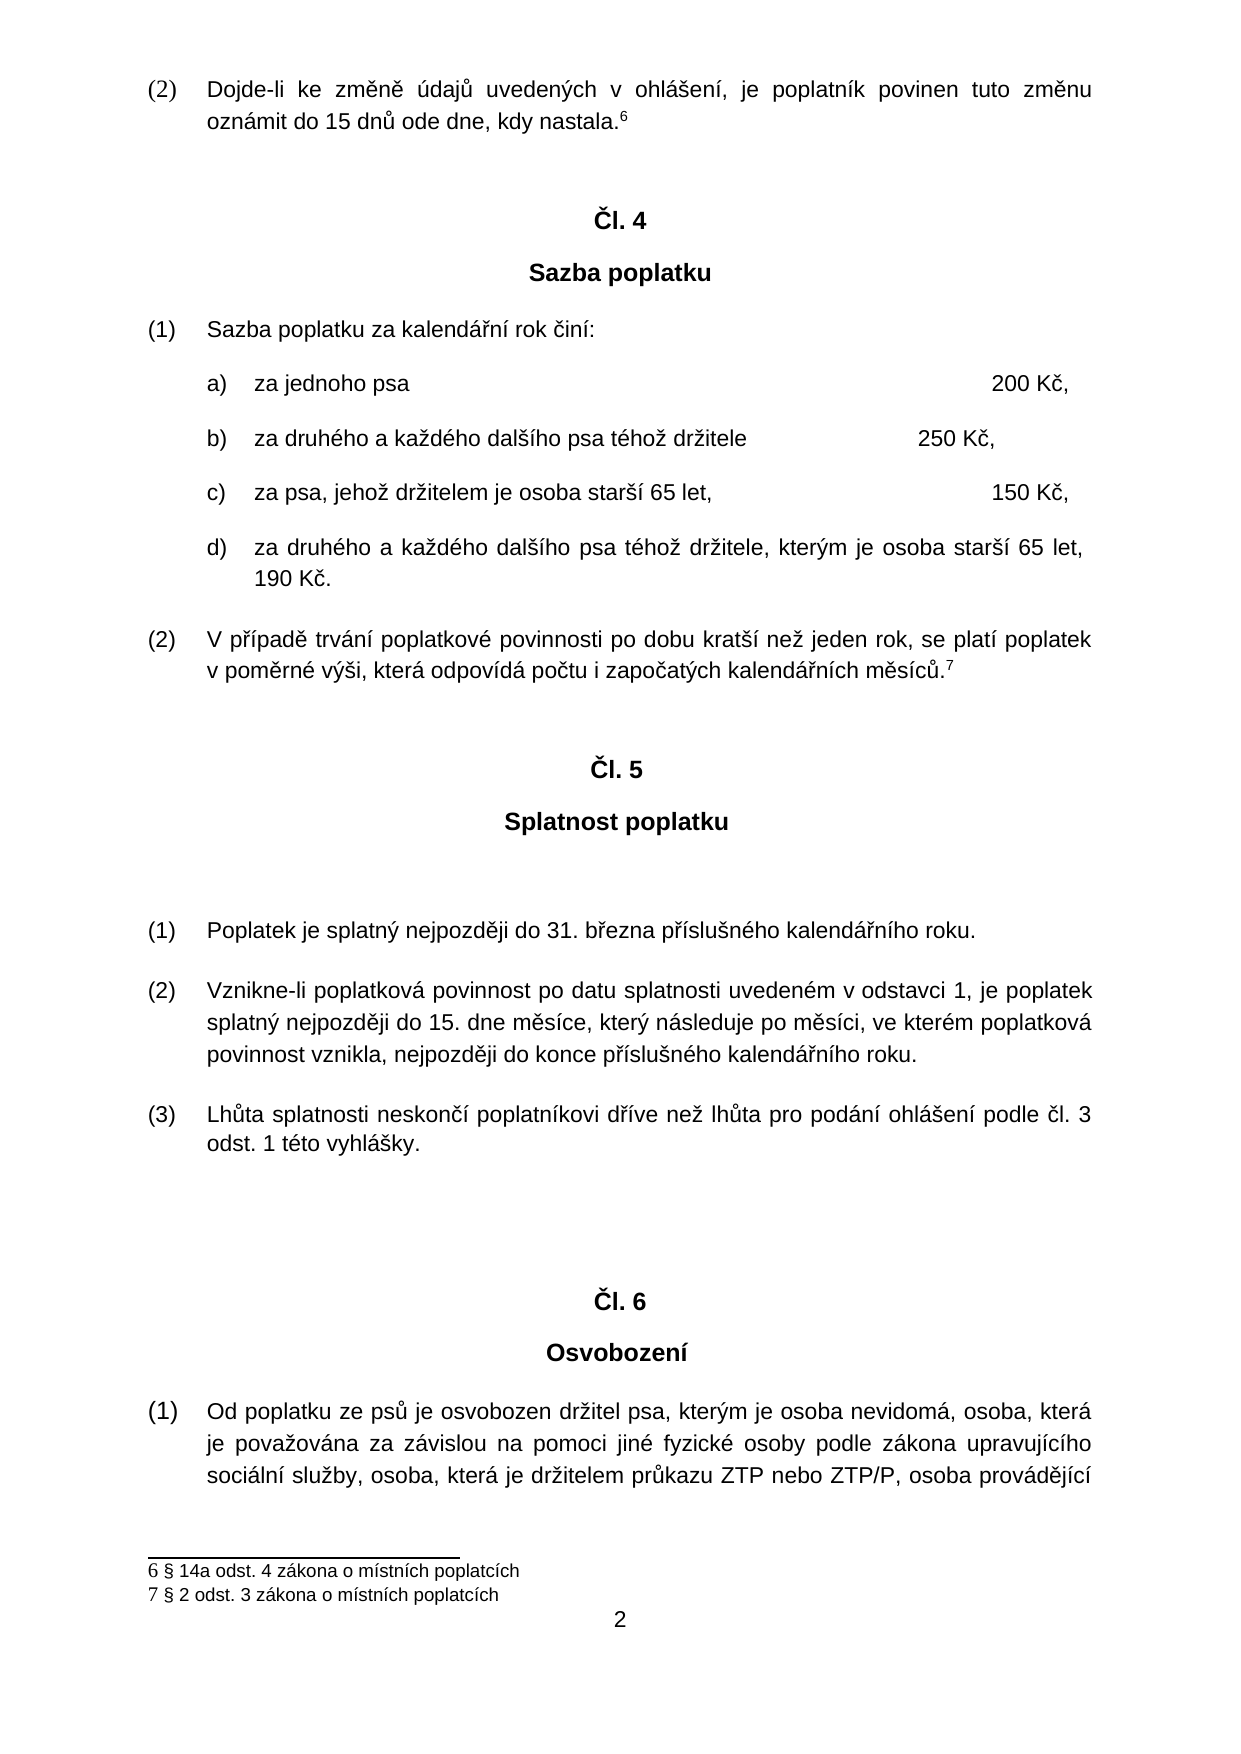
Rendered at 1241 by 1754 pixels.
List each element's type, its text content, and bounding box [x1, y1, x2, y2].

list § 14a odst. 4 zákona o místních poplatcích [148, 1558, 1093, 1582]
list Poplatek je splatný nejpozději do 31. března příslušného kalendářního roku. [148, 917, 1093, 943]
list za psa, jehož držitelem je osoba starší 65 let, 150 Kč, [207, 479, 1093, 505]
list za druhého a každého dalšího psa téhož držitele, kterým je osoba starší 65 let, 190 Kč. [207, 533, 1093, 591]
list Sazba poplatku za kalendářní rok činí: [148, 316, 1093, 342]
list za druhého a každého dalšího psa téhož držitele 250 Kč, [207, 424, 1093, 451]
list Lhůta splatnosti neskončí poplatníkovi dříve než lhůta pro podání ohlášení podle čl. 3 odst. 1 této vyhlášky. [148, 1101, 1093, 1157]
text Čl. 4 [148, 206, 1093, 235]
list V případě trvání poplatkové povinnosti po dobu kratší než jeden rok, se platí poplatek v poměrné výši, která odpovídá počtu i započatých kalendářních měsíců. [148, 626, 1093, 684]
list Dojde-li ke změně údajů uvedených v ohlášení, je poplatník povinen tuto změnu oznámit do 15 dnů ode dne, kdy nastala. [148, 74, 1093, 134]
text Splatnost poplatku [148, 807, 1093, 836]
list za jednoho psa 200 Kč, [207, 370, 1093, 396]
text Čl. 6 [148, 1287, 1093, 1315]
text Čl. 5 [148, 756, 1093, 784]
text Osvobození [148, 1338, 1093, 1367]
list § 2 odst. 3 zákona o místních poplatcích [148, 1582, 1093, 1606]
text Sazba poplatku [148, 258, 1093, 286]
list Vznikne-li poplatková povinnost po datu splatnosti uvedeném v odstavci 1, je poplatek splatný nejpozději do 15. dne měsíce, který následuje po měsíci, ve kterém poplatková povinnost vznikla, nejpozději do konce příslušného kalendářního roku. [148, 977, 1093, 1067]
list Od poplatku ze psů je osvobozen držitel psa, kterým je osoba nevidomá, osoba, která je považována za závislou na pomoci jiné fyzické osoby podle zákona upravujícího sociální služby, osoba, která je držitelem průkazu ZTP nebo ZTP/P, osoba provádějící [148, 1396, 1093, 1488]
